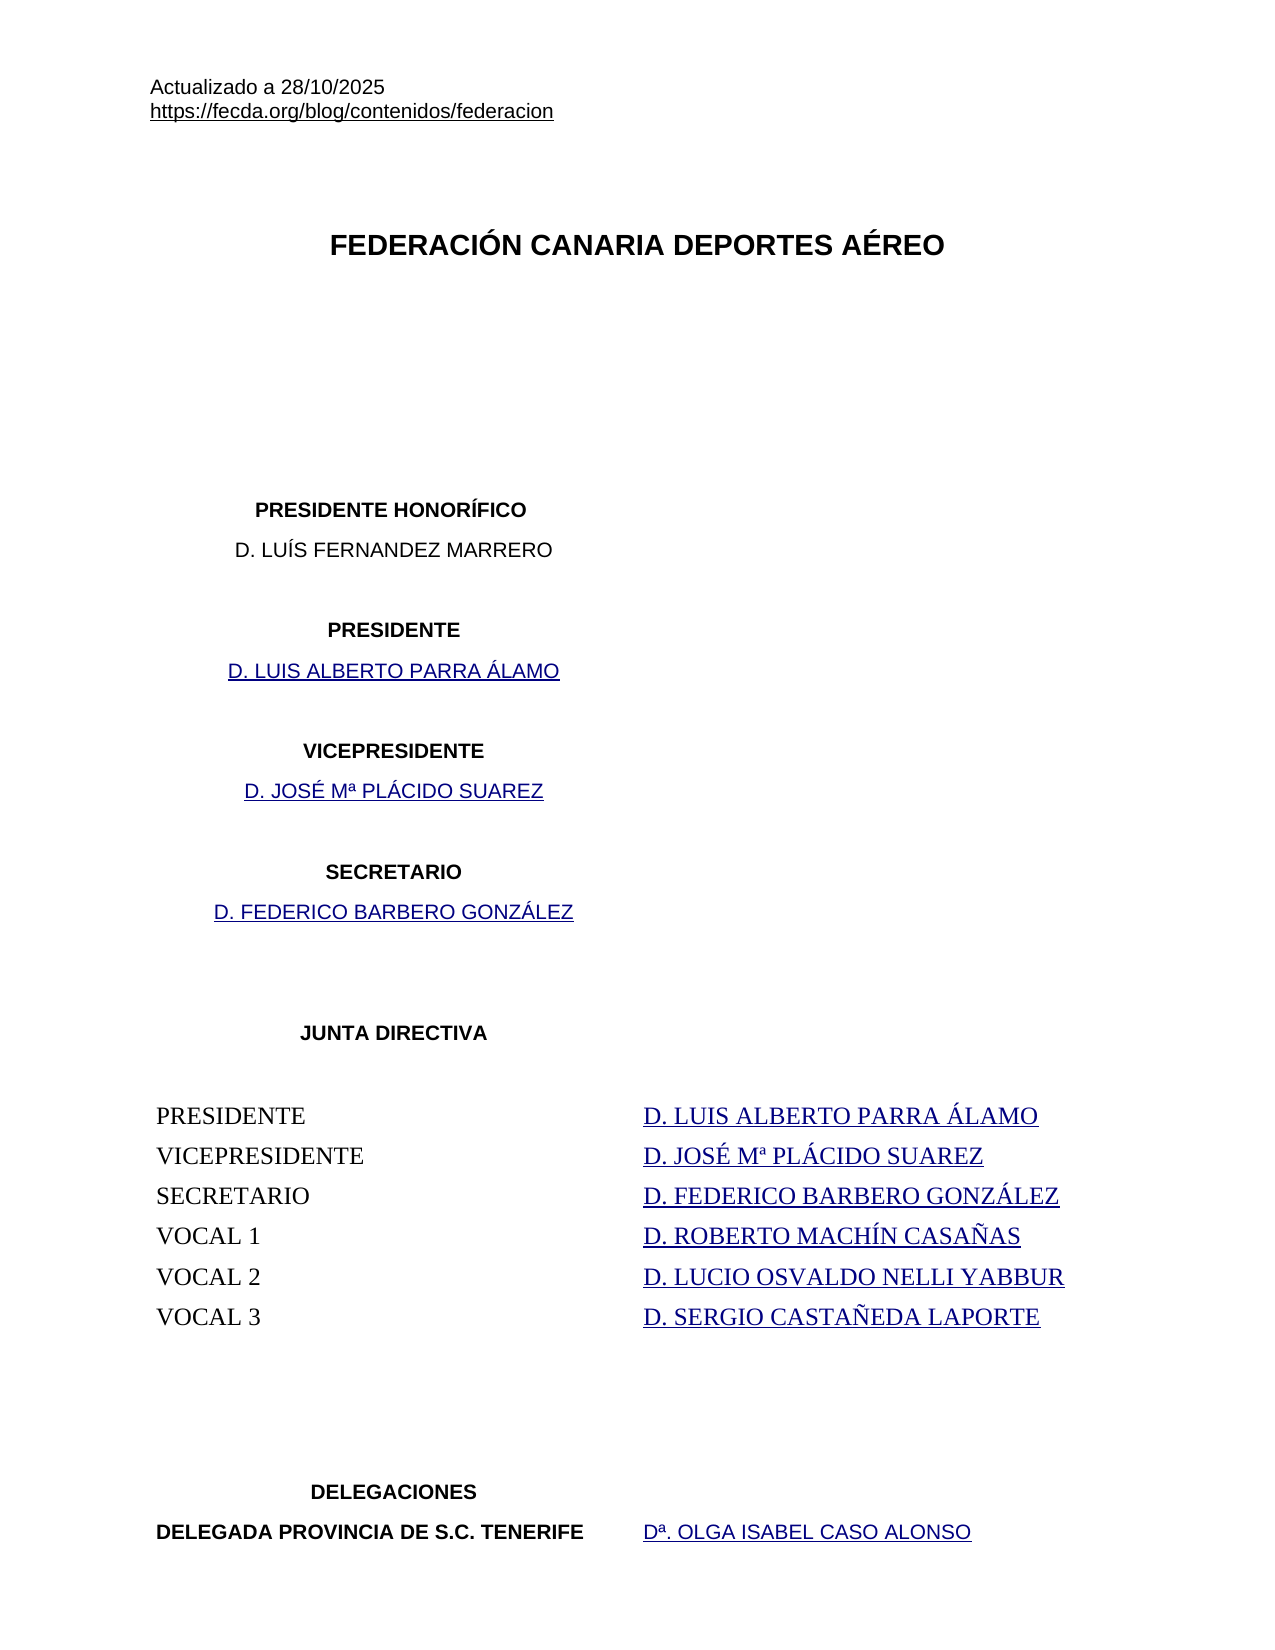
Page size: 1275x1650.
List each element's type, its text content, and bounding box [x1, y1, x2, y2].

table_cell [150, 1434, 637, 1474]
table_cell DELEGADA PROVINCIA DE S.C. TENERIFE [150, 1514, 637, 1550]
table_cell [150, 974, 637, 1014]
table_cell D. SERGIO CASTAÑEDA LAPORTE [638, 1296, 1125, 1336]
table_cell [150, 572, 637, 612]
table_cell [150, 1055, 637, 1095]
table_cell D. LUIS ALBERTO PARRA ÁLAMO [150, 653, 637, 693]
table_cell SECRETARIO [150, 854, 637, 894]
table_cell D. LUCIO OSVALDO NELLI YABBUR [638, 1256, 1125, 1296]
text FEDERACIÓN CANARIA DEPORTES AÉREO [150, 228, 1125, 262]
table_cell PRESIDENTE [150, 613, 637, 653]
text https://fecda.org/blog/contenidos/federacion [150, 99, 1125, 123]
table_cell JUNTA DIRECTIVA [150, 1015, 637, 1055]
table_cell Dª. OLGA ISABEL CASO ALONSO [638, 1514, 1125, 1550]
table_cell D. FEDERICO BARBERO GONZÁLEZ [150, 894, 637, 934]
text Actualizado a 28/10/2025 [150, 75, 1125, 99]
table_cell D. ROBERTO MACHÍN CASAÑAS [638, 1216, 1125, 1256]
table_cell D. LUÍS FERNANDEZ MARRERO [150, 532, 637, 572]
table_cell VICEPRESIDENTE [150, 1135, 637, 1175]
table_cell D. LUIS ALBERTO PARRA ÁLAMO [638, 1095, 1125, 1135]
table_cell [150, 693, 637, 733]
table_cell VOCAL 1 [150, 1216, 637, 1256]
table_cell [150, 934, 637, 974]
table_cell VOCAL 2 [150, 1256, 637, 1296]
table_cell [150, 814, 637, 854]
table_cell [150, 1336, 637, 1434]
table_cell D. JOSÉ Mª PLÁCIDO SUAREZ [638, 1135, 1125, 1175]
table_cell VICEPRESIDENTE [150, 733, 637, 773]
table_cell DELEGACIONES [150, 1474, 637, 1514]
table_cell VOCAL 3 [150, 1296, 637, 1336]
table_cell D. JOSÉ Mª PLÁCIDO SUAREZ [150, 773, 637, 813]
table_cell D. FEDERICO BARBERO GONZÁLEZ [638, 1175, 1125, 1216]
table_header PRESIDENTE HONORÍFICO [150, 492, 637, 532]
table_cell PRESIDENTE [150, 1095, 637, 1135]
table_cell SECRETARIO [150, 1175, 637, 1216]
